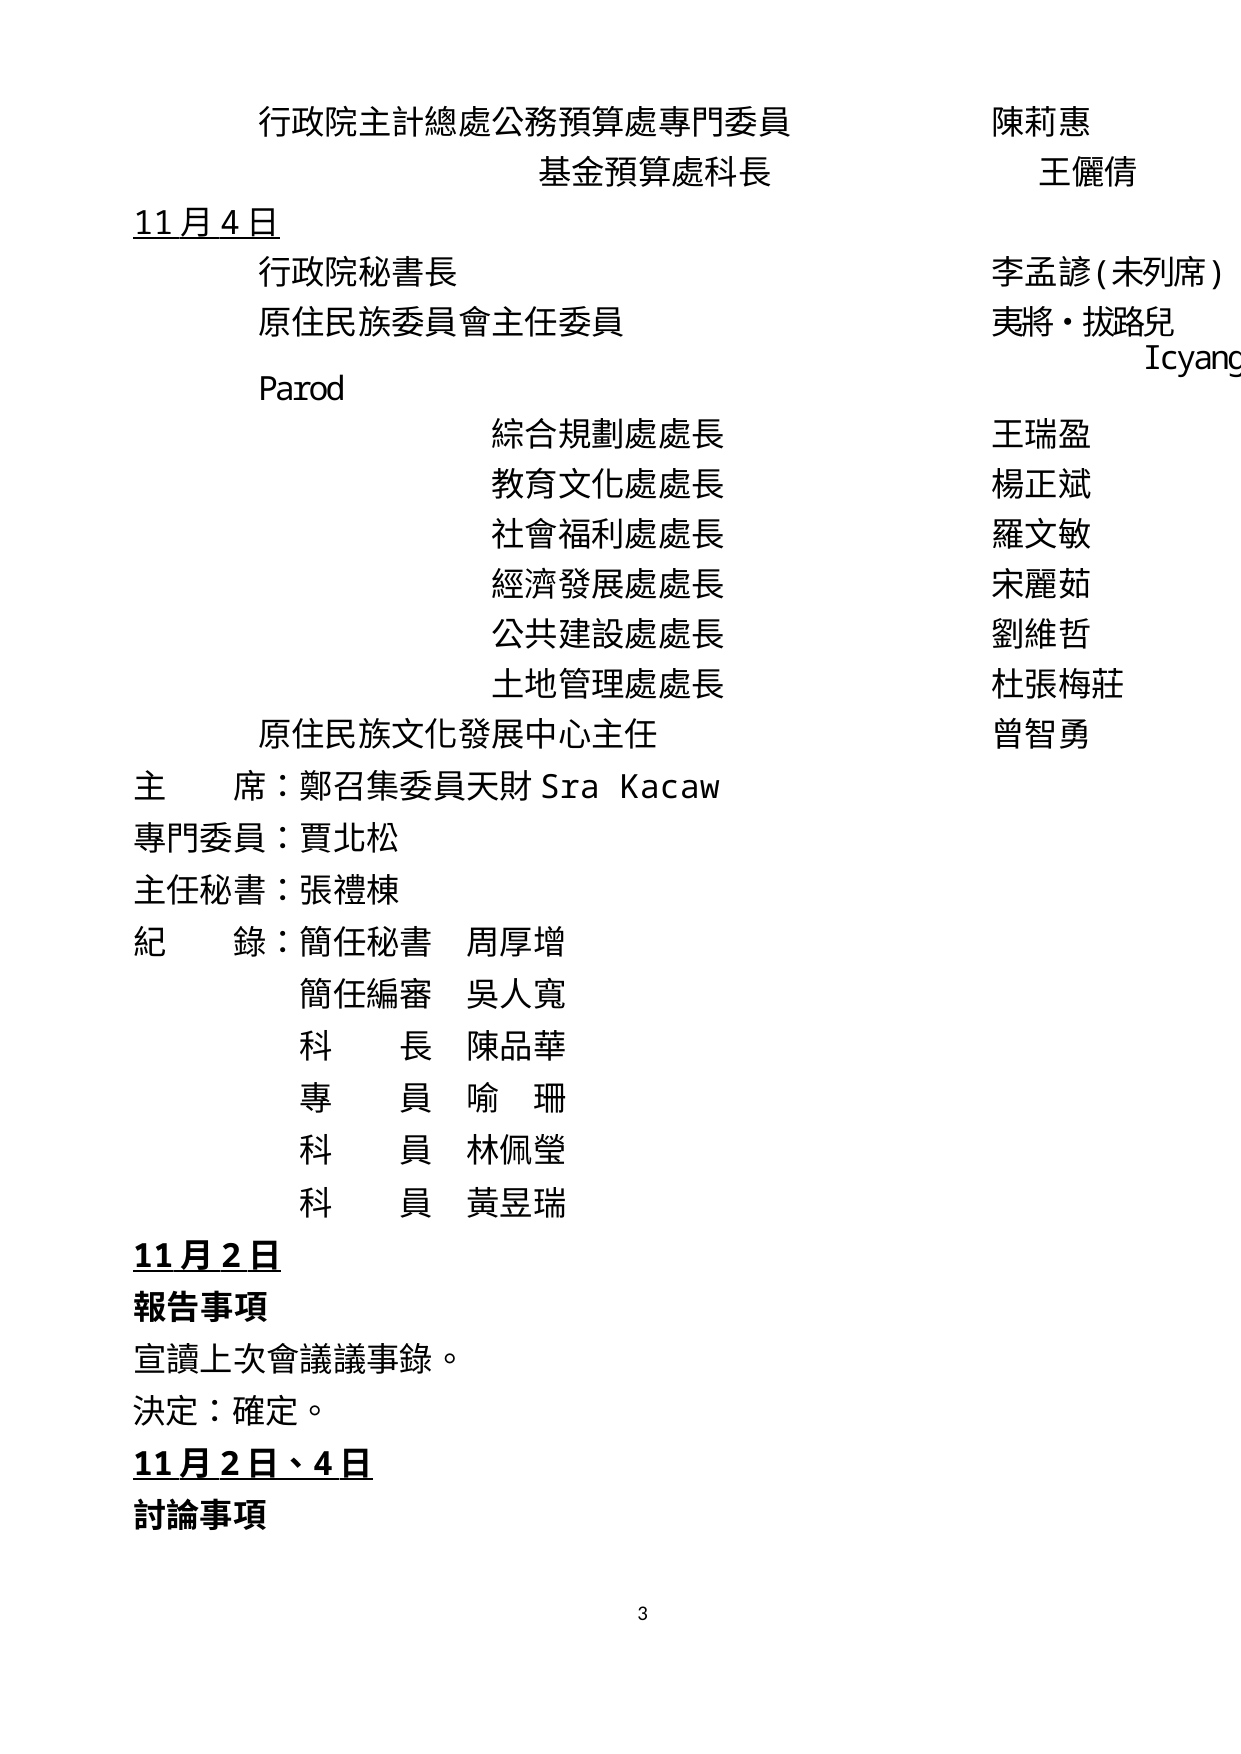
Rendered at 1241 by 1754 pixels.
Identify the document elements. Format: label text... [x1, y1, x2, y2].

text 專門委員：賈北松 [133, 809, 1240, 861]
text Icyang‧Parod [258, 344, 1240, 407]
text 行政院秘書長 李孟諺(未列席) [258, 244, 1240, 294]
text 原住民族委員會主任委員 夷將‧拔路兒 [258, 294, 1240, 344]
text 宣讀上次會議議事錄。 [133, 1329, 1139, 1382]
text 土地管理處處長 杜張梅莊 [258, 657, 1240, 707]
text 經濟發展處處長 宋麗茹 [258, 557, 1240, 607]
text 簡任編審 吳人寬 [133, 965, 1240, 1017]
text 科 員 黃昱瑞 [133, 1173, 1240, 1225]
text 決定：確定。 [132, 1382, 1139, 1434]
text 科 員 林佩瑩 [133, 1121, 1240, 1173]
text 專 員 喻 珊 [133, 1069, 1240, 1121]
text 綜合規劃處處長 王瑞盈 [258, 407, 1240, 457]
text 11月2日 [133, 1225, 1157, 1277]
text 原住民族文化發展中心主任 曾智勇 [258, 707, 1240, 757]
text 主 席：鄭召集委員天財Sra Kacaw [133, 757, 1240, 809]
text 紀 錄：簡任秘書 周厚增 [133, 913, 1240, 965]
text 科 長 陳品華 [133, 1017, 1240, 1069]
text 主任秘書：張禮棟 [133, 861, 1240, 913]
text 社會福利處處長 羅文敏 [258, 507, 1240, 557]
text 報告事項 [133, 1277, 1157, 1329]
text 討論事項 [133, 1486, 1152, 1538]
text 11月2日、4日 [133, 1434, 1152, 1486]
text 教育文化處處長 楊正斌 [258, 457, 1240, 507]
text 基金預算處科長 王儷倩 [258, 144, 1240, 194]
text 公共建設處處長 劉維哲 [258, 607, 1240, 657]
text 11月4日 [133, 194, 1178, 244]
text 行政院主計總處公務預算處專門委員 陳莉惠 [258, 94, 1240, 144]
